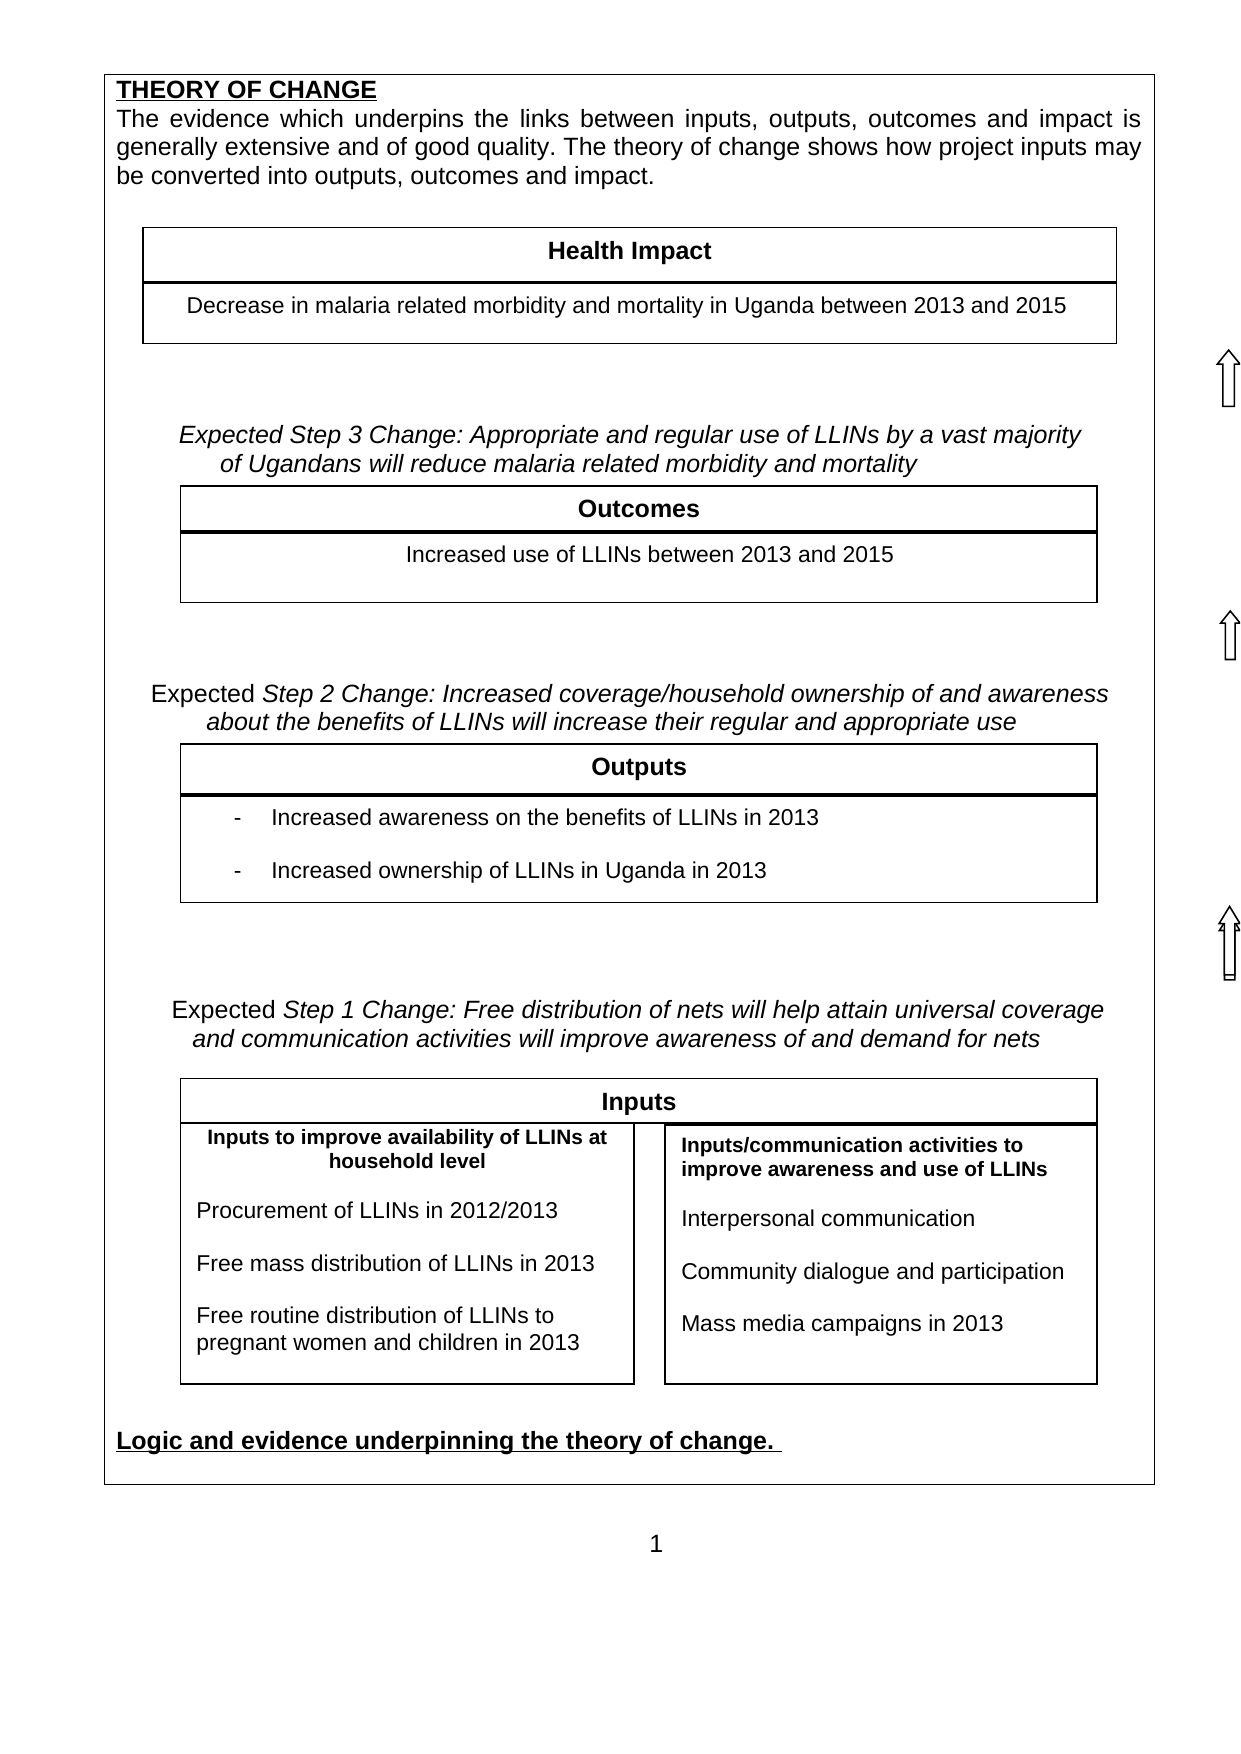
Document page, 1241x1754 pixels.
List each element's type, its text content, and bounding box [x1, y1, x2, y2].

table_cell B. Assessing the strength of the evidence base for each feasible option THEORY OF CHANGE The evidence which underpins the links between inputs, outputs, outcomes and impact is generally extensive and of good quality. The theory of change shows how project inputs may be converted into outputs, outcomes and impact. Expected Step 3 Change: Appropriate and regular use of LLINs by a vast majority of Ugandans will reduce malaria related morbidity and mortality Expected Step 2 Change: Increased coverage/household ownership of and awareness about the benefits of LLINs will increase their regular and appropriate use Expected Step 1 Change: Free distribution of nets will help attain universal coverage and communication activities will improve awareness of and demand for nets Logic and evidence underpinning the theory of change. In the table below the quality of evidence for each option is rated as either Strong, Medium or Limited The evidence to support the expected changes in the Theory of Change is set out below. Free distribution of nets will help attain universal coverage: There is a strong rationale for providing nets free of charge because demand for bed nets in Sub-Saharan Africa is price elastic; most people are not willing to pay for nets even if they are of low cost . Several randomised evaluations have demonstrated that charging small user fees substantially reduces adoption . Studies have also shown that although discount voucher schemes increase bed net coverage, the delivery system is not efficient in reaching the poorest groups, particularly when compared to free mass distribution. Large differences in coverage by socio-economic status have been observed, from 7% among participants in the poorest households to 48% among those in the richest households . Despite concerns that recipients of free bed nets may sell them, studies have shown that participants are very unwilling to do so. The universal mass distribution of LLINs will ensure that each and every household has access to a net and therefore it can be assumed that this in turn may help reduce the incentive to sell nets. Communication activities will improve awareness of and demand for nets: Compelling and strong evidence exists to complement LLIN delivery strategies by ‘social marketing’ campaigns, such as radio and television messages, poster exhibitions and community-based information, education and communication activities. This is especially important because free net distribution may not necessarily translate into net usage. Communication strategies are important for increasing awareness, demand and ownership of LLINs. Reinforcing reasons why people use nets and tackling reasons behind why they don’t are as important as making nets available to people. Qualitative data on usage shows that nets are used in part to prevent malaria, but importantly to reduce nuisance insect biting. Other factors such as season (with lower use when it is hot) are also important consideration to be tackled through the communication activities. Many traditional beliefs about malaria transmission, e.g. that malaria transmission occurs through flies or via breast milk, can undermine the rationale for net usage, which need to be addressed through the communication activities. Therefore, the WHO recommends that net distribution should not be offered in isolation but instead, linked to public information campaigns tailored to local conditions and beliefs. Appropriate and regular use of LLINs by a vast majority of Ugandans will reduce malaria related morbidity and mortality: There is strong evidence that improved ITNs/LLINs utilisation as a result of large-scale deployment of ITNs/LLINs leads to a fall in malaria morbidity and mortality, as set out in DFID’s evidence review for malaria interventions. A systematic review of 22 randomized control trials (including 13 from Sub-Saharan Africa) concluded that the use of ITNs reduced under-five mortality in malaria-endemic areas in Sub-Saharan Africa by about a fifth and halved clinical episodes of uncomplicated malaria in areas of stable malaria transmission in Africa (such as Uganda). Cost effectiveness assessments have shown that ITNs programs compare very favorably to other cost-effective child survival interventions such as the Expanded Programme on Immunization (EPI) . The cost per Disability Adjusted Life Years (DALY) averted by large scale ITN delivery programmes varies between $13 and $67, and therefore these could be considered to be highly cost-effective. Also the evidence that LLINs improve the hemoglobin level in African children by 1.7% has important public health implications for Uganda where 5% children under five (close to 10% infants between ages 6 and 12 months) are severely anemic. WHO recommends universal coverage of LLINs. Higher coverage and use of LLINs will not only protect higher number of people against malaria but it may also produce indirect effect (mass-effect) to partially protect those not sleeping under nets. In Ghana and western Kenya, children living in control areas but within a few hundred meters of an intervention cluster experienced the same reductions in mortality as children in the intervention areas. Such a “mass effect” has been detected in some trials and not in others and therefore there still remains a need to quantify how much extra benefit ITNs/LLINs give in terms of a mass effect. Even without the mass-effect, considering the high malaria prevalence, perennial malaria transmission in 95% of the country and the mosquito biting behavior (mostly bite indoors and at night) in Uganda, there is a compelling reason and urgent need to achieve universal LLIN coverage in Uganda. The most recent thinking about how to achieve and sustain high levels of ITN/LLIN coverage recognizes that both time-limited catch-up/mass-distribution campaigns and routine distribution are needed to achieve and sustain rapid scale-up to high levels of population coverage. The NMCP/GoU approach to undertake the first mass- distribution campaign in 2013 and to continue to make sure that the most vulnerable (pregnant women and children) are protected through the on-going routine distribution channels is in complete agreement with the most recent thinking. Both mass distribution net campaigns and routine distribution of nets have been evaluated and found to be cost-effective in several studies in Kenya, Zambia and parts of West Africa . What is the likely impact (positive and negative) on climate change and environment for each feasible option? Categorise as A, high potential risk / opportunity; B, medium / manageable potential risk / opportunity; C, low / no risk / opportunity; or D, core contribution to a multilateral organisation. Climate Change Uganda is highly vulnerable to climate change and climate variability. Malaria transmission as a vector-borne disease is highly dependent on climate (both temperature and rainfall) and land use change, and it is almost certain that climate change will result in changing patterns of malaria burden. For example flooding can result in massive surges in vector control breeding areas and therefore malaria transmission. The main effects in Uganda are likely to be seen in interactions between climate and local man-made environmental changes, such as deforestation, land-use change, and urbanisation. Therefore, by contributing to the scale up of malaria control and prevention through the LLIN programme will contribute to Uganda being better prepared to cope with any increases in malaria transmission that might occur as a result of climate variability and change. Environmental Assessment: Prevention measures proposed focus on LLINs. The use of insecticide treated materials is generally considered one of the most cost-effective and environmentally friendly ways to tackle malaria, as compared with alternative vector control measures that use pesticides. This is largely due to less damaging and relatively smaller amount of pesticide used. Key risks associated with insecticide treated nets (ITNs) occur during washing of the nets resulting in pollution of waterways, inappropriate use of nets (e.g. for fishing), retreatment of nets etc. A good solution to these problems has been the adoption of LLINs, which would be used in this programme, which require fewer applications of pesticides during their lifetime and tend to release smaller amounts whilst being washed. [105, 75, 1154, 1484]
